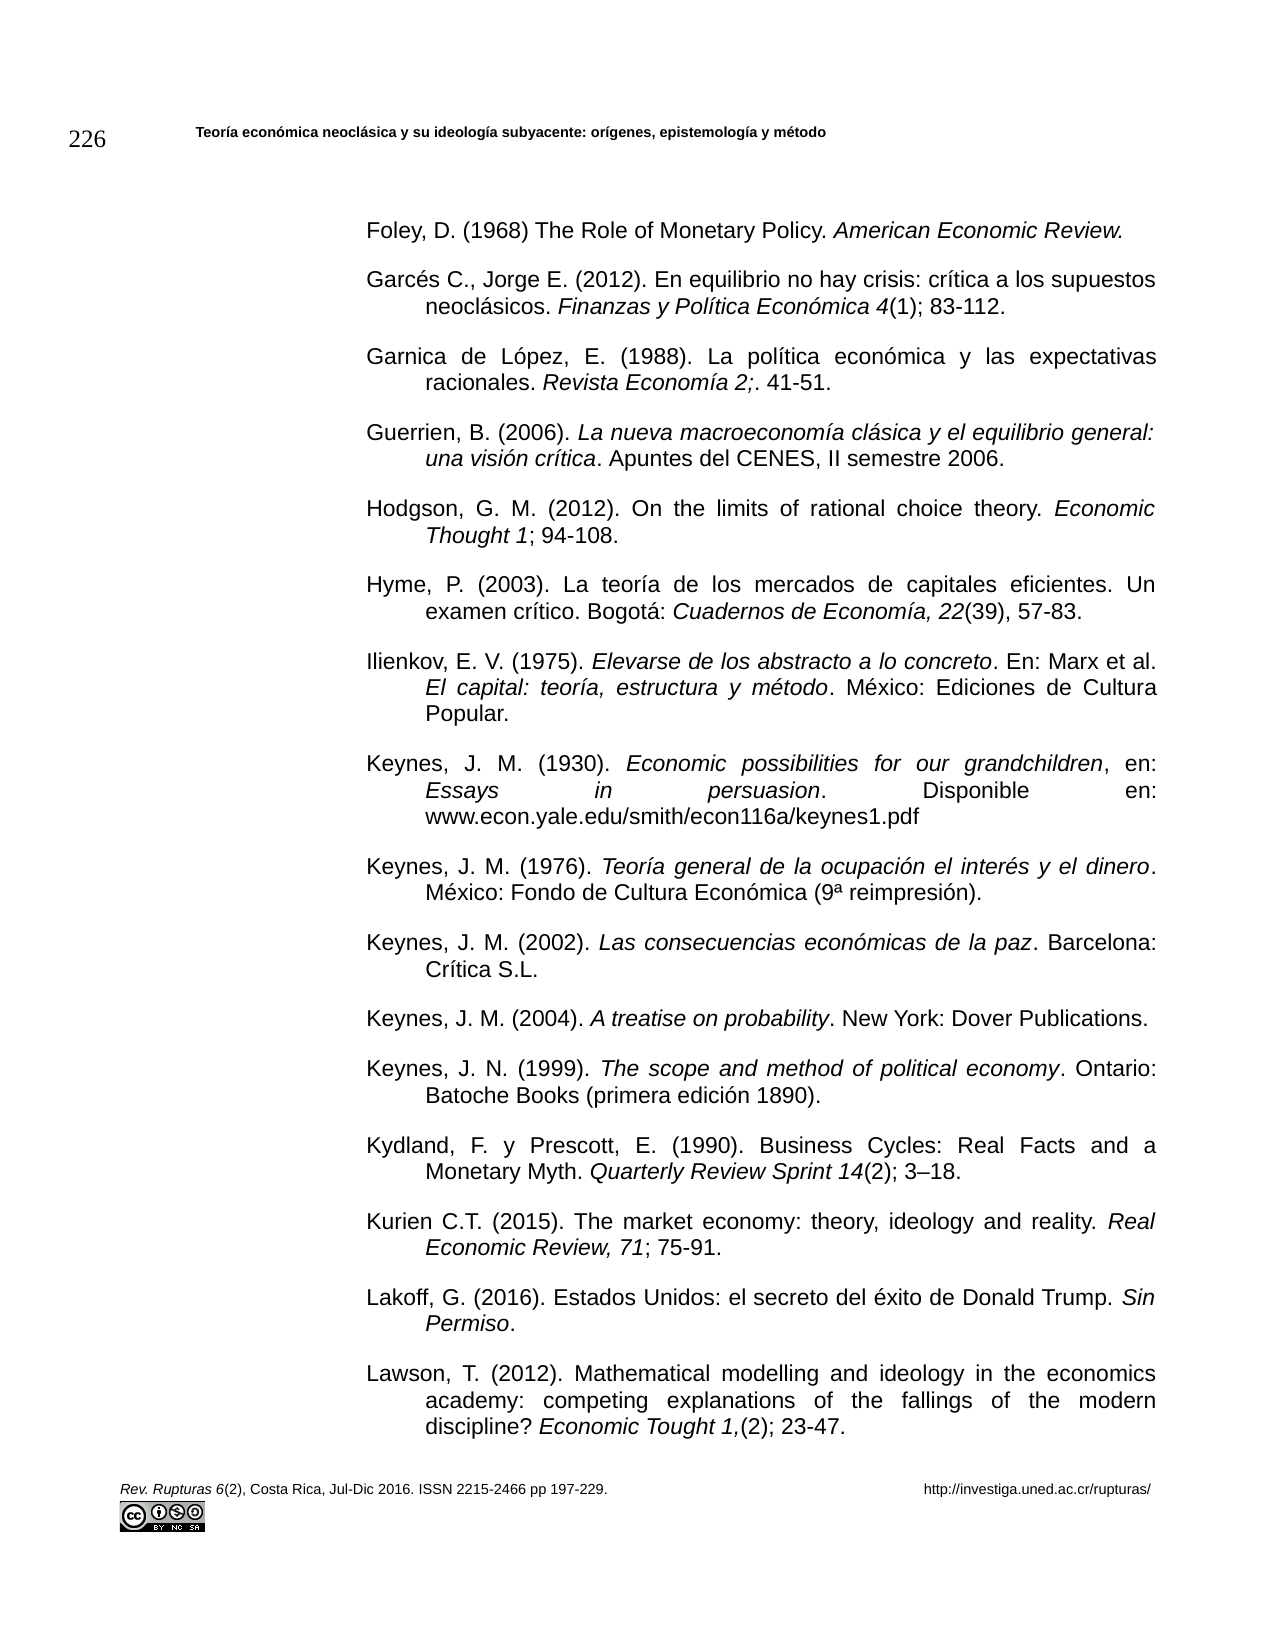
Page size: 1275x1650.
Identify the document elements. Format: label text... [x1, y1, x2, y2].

text Garcés C., Jorge E. (2012). En equilibrio no hay crisis: crítica a los supuestos neoclásicos. Finanzas y Política Económica 4(1); 83-112. [366, 266, 1157, 319]
text Guerrien, B. (2006). La nueva macroeconomía clásica y el equilibrio general: una visión crítica. Apuntes del CENES, II semestre 2006. [366, 419, 1157, 472]
text Kurien C.T. (2015). The market economy: theory, ideology and reality. Real Economic Review, 71; 75-91. [366, 1208, 1157, 1261]
text Hyme, P. (2003). La teoría de los mercados de capitales eficientes. Un examen crítico. Bogotá: Cuadernos de Economía, 22(39), 57-83. [366, 571, 1157, 624]
text Kydland, F. y Prescott, E. (1990). Business Cycles: Real Facts and a Monetary Myth. Quarterly Review Sprint 14(2); 3–18. [366, 1132, 1157, 1184]
text Keynes, J. M. (1976). Teoría general de la ocupación el interés y el dinero. México: Fondo de Cultura Económica (9ª reimpresión). [366, 853, 1157, 906]
text Garnica de López, E. (1988). La política económica y las expectativas racionales. Revista Economía 2;. 41-51. [366, 343, 1157, 395]
text Keynes, J. M. (1930). Economic possibilities for our grandchildren, en: Essays in persuasion. Disponible en: www.econ.yale.edu/smith/econ116a/keynes1.pdf [366, 750, 1157, 829]
text Foley, D. (1968) The Role of Monetary Policy. American Economic Review. [366, 217, 1157, 243]
text Lawson, T. (2012). Mathematical modelling and ideology in the economics academy: competing explanations of the fallings of the modern discipline? Economic Tought 1,(2); 23-47. [366, 1360, 1157, 1439]
text Keynes, J. M. (2004). A treatise on probability. New York: Dover Publications. [366, 1005, 1157, 1032]
picture [119, 1501, 205, 1532]
text Hodgson, G. M. (2012). On the limits of rational choice theory. Economic Thought 1; 94-108. [366, 495, 1157, 548]
text Keynes, J. N. (1999). The scope and method of political economy. Ontario: Batoche Books (primera edición 1890). [366, 1055, 1157, 1108]
text Keynes, J. M. (2002). Las consecuencias económicas de la paz. Barcelona: Crítica S.L. [366, 929, 1157, 982]
text Ilienkov, E. V. (1975). Elevarse de los abstracto a lo concreto. En: Marx et al. El capital: teoría, estructura y método. México: Ediciones de Cultura Popular. [366, 648, 1157, 727]
text Lakoff, G. (2016). Estados Unidos: el secreto del éxito de Donald Trump. Sin Permiso. [366, 1284, 1157, 1337]
